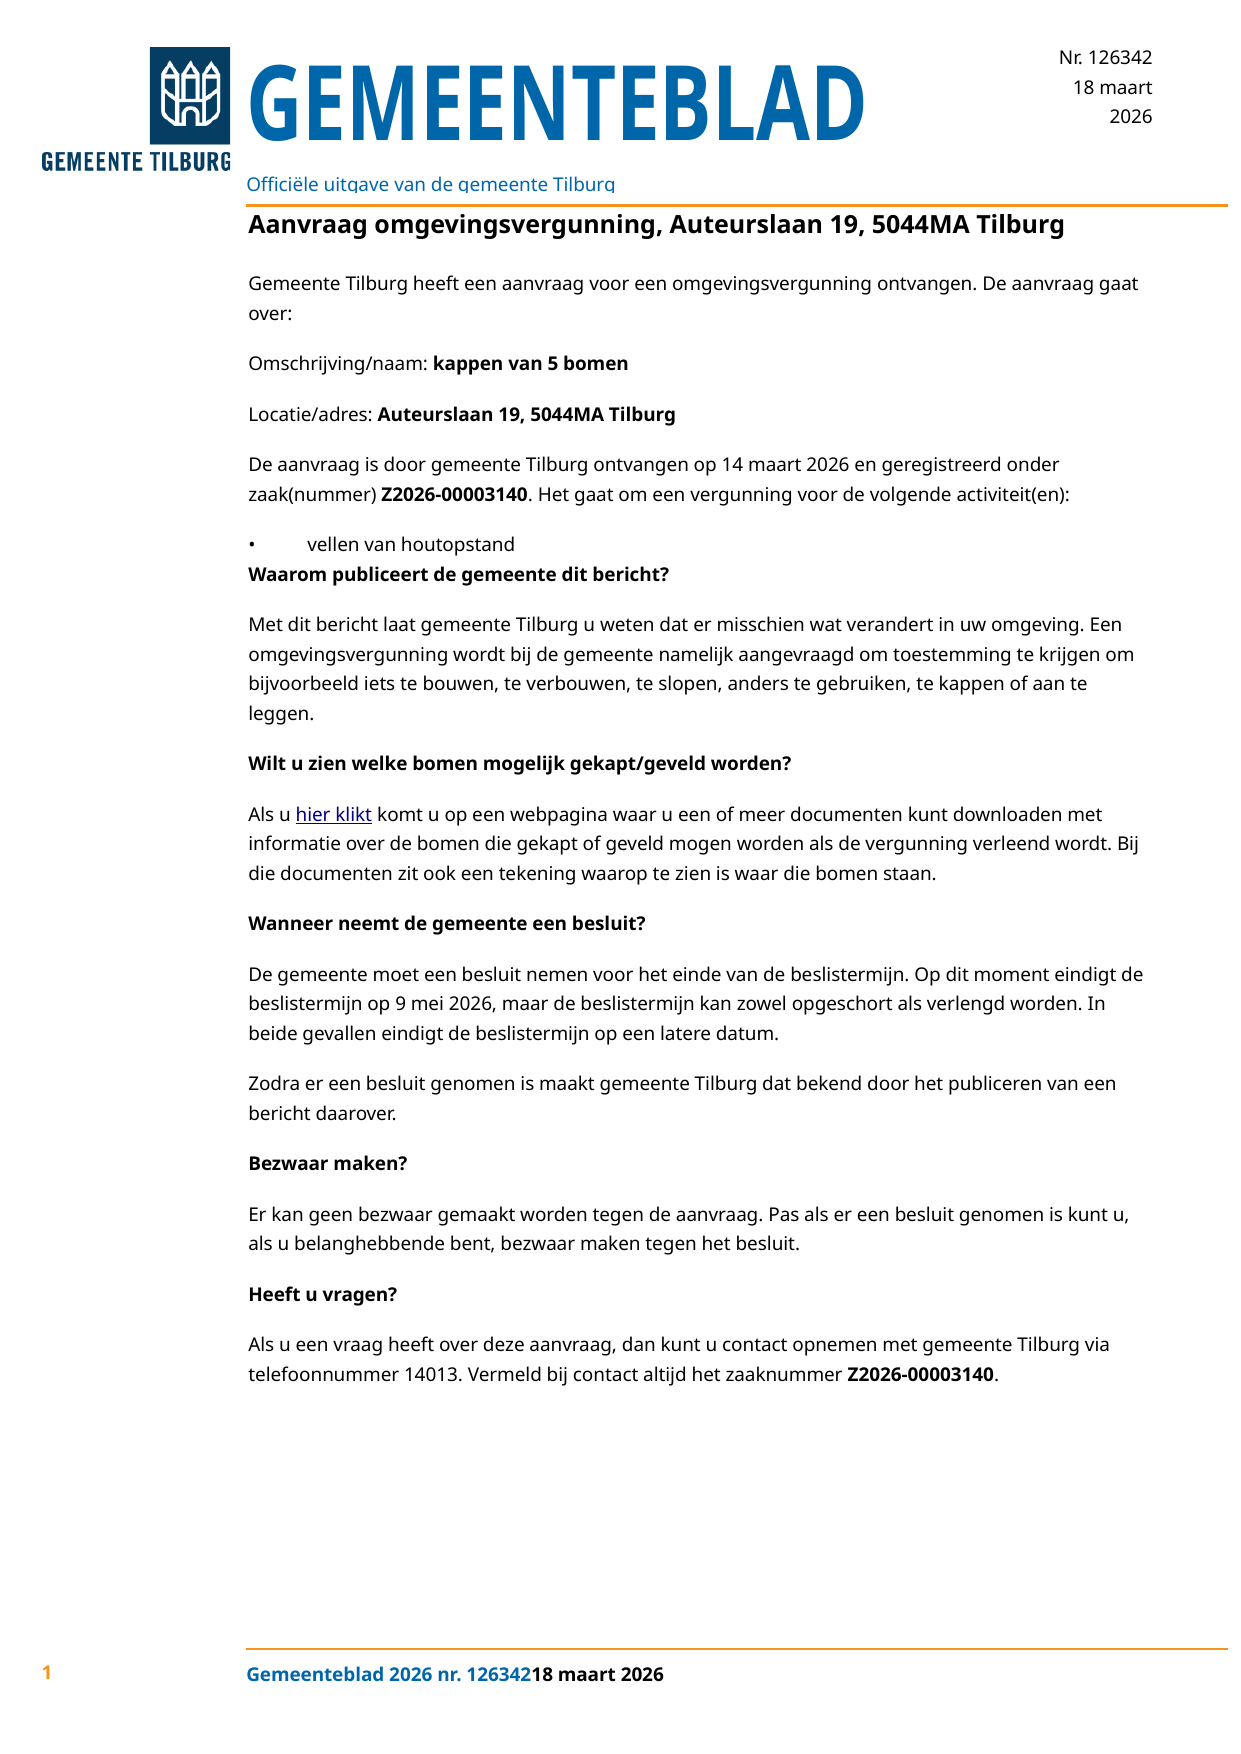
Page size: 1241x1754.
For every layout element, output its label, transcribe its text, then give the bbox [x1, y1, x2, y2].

text De gemeente moet een besluit nemen voor het einde van de beslistermijn. Op dit moment eindigt de beslistermijn op 9 mei 2026, maar de beslistermijn kan zowel opgeschort als verlengd worden. In beide gevallen eindigt de beslistermijn op een latere datum. [248, 961, 1152, 1046]
text Waarom publiceert de gemeente dit bericht? [248, 561, 1152, 586]
text Er kan geen bezwaar gemaakt worden tegen de aanvraag. Pas als er een besluit genomen is kunt u, als u belanghebbende bent, bezwaar maken tegen het besluit. [248, 1201, 1152, 1256]
text Als u hier klikt komt u op een webpagina waar u een of meer documenten kunt downloaden met informatie over de bomen die gekapt of geveld mogen worden als de vergunning verleend wordt. Bij die documenten zit ook een tekening waarop te zien is waar die bomen staan. [248, 801, 1152, 886]
text De aanvraag is door gemeente Tilburg ontvangen op 14 maart 2026 en geregistreerd onder zaak(nummer) Z2026-00003140. Het gaat om een vergunning voor de volgende activiteit(en): [248, 451, 1152, 506]
text Met dit bericht laat gemeente Tilburg u weten dat er misschien wat verandert in uw omgeving. Een omgevingsvergunning wordt bij de gemeente namelijk aangevraagd om toestemming te krijgen om bijvoorbeeld iets te bouwen, te verbouwen, te slopen, anders te gebruiken, te kappen of aan te leggen. [248, 611, 1152, 726]
text Als u een vraag heeft over deze aanvraag, dan kunt u contact opnemen met gemeente Tilburg via telefoonnummer 14013. Vermeld bij contact altijd het zaaknummer Z2026-00003140. [248, 1331, 1152, 1386]
text Aanvraag omgevingsvergunning, Auteurslaan 19, 5044MA Tilburg [248, 207, 1152, 241]
text Heeft u vragen? [248, 1281, 1152, 1306]
text Bezwaar maken? [248, 1150, 1152, 1176]
text Omschrijving/naam: kappen van 5 bomen [248, 350, 1152, 376]
text Zodra er een besluit genomen is maakt gemeente Tilburg dat bekend door het publiceren van een bericht daarover. [248, 1070, 1152, 1126]
text Gemeente Tilburg heeft een aanvraag voor een omgevingsvergunning ontvangen. De aanvraag gaat over: [248, 270, 1152, 326]
text Wanneer neemt de gemeente een besluit? [248, 910, 1152, 936]
list vellen van houtopstand [248, 531, 1152, 557]
text Locatie/adres: Auteurslaan 19, 5044MA Tilburg [248, 401, 1152, 426]
text Wilt u zien welke bomen mogelijk gekapt/geveld worden? [248, 750, 1152, 776]
picture [41, 47, 231, 172]
